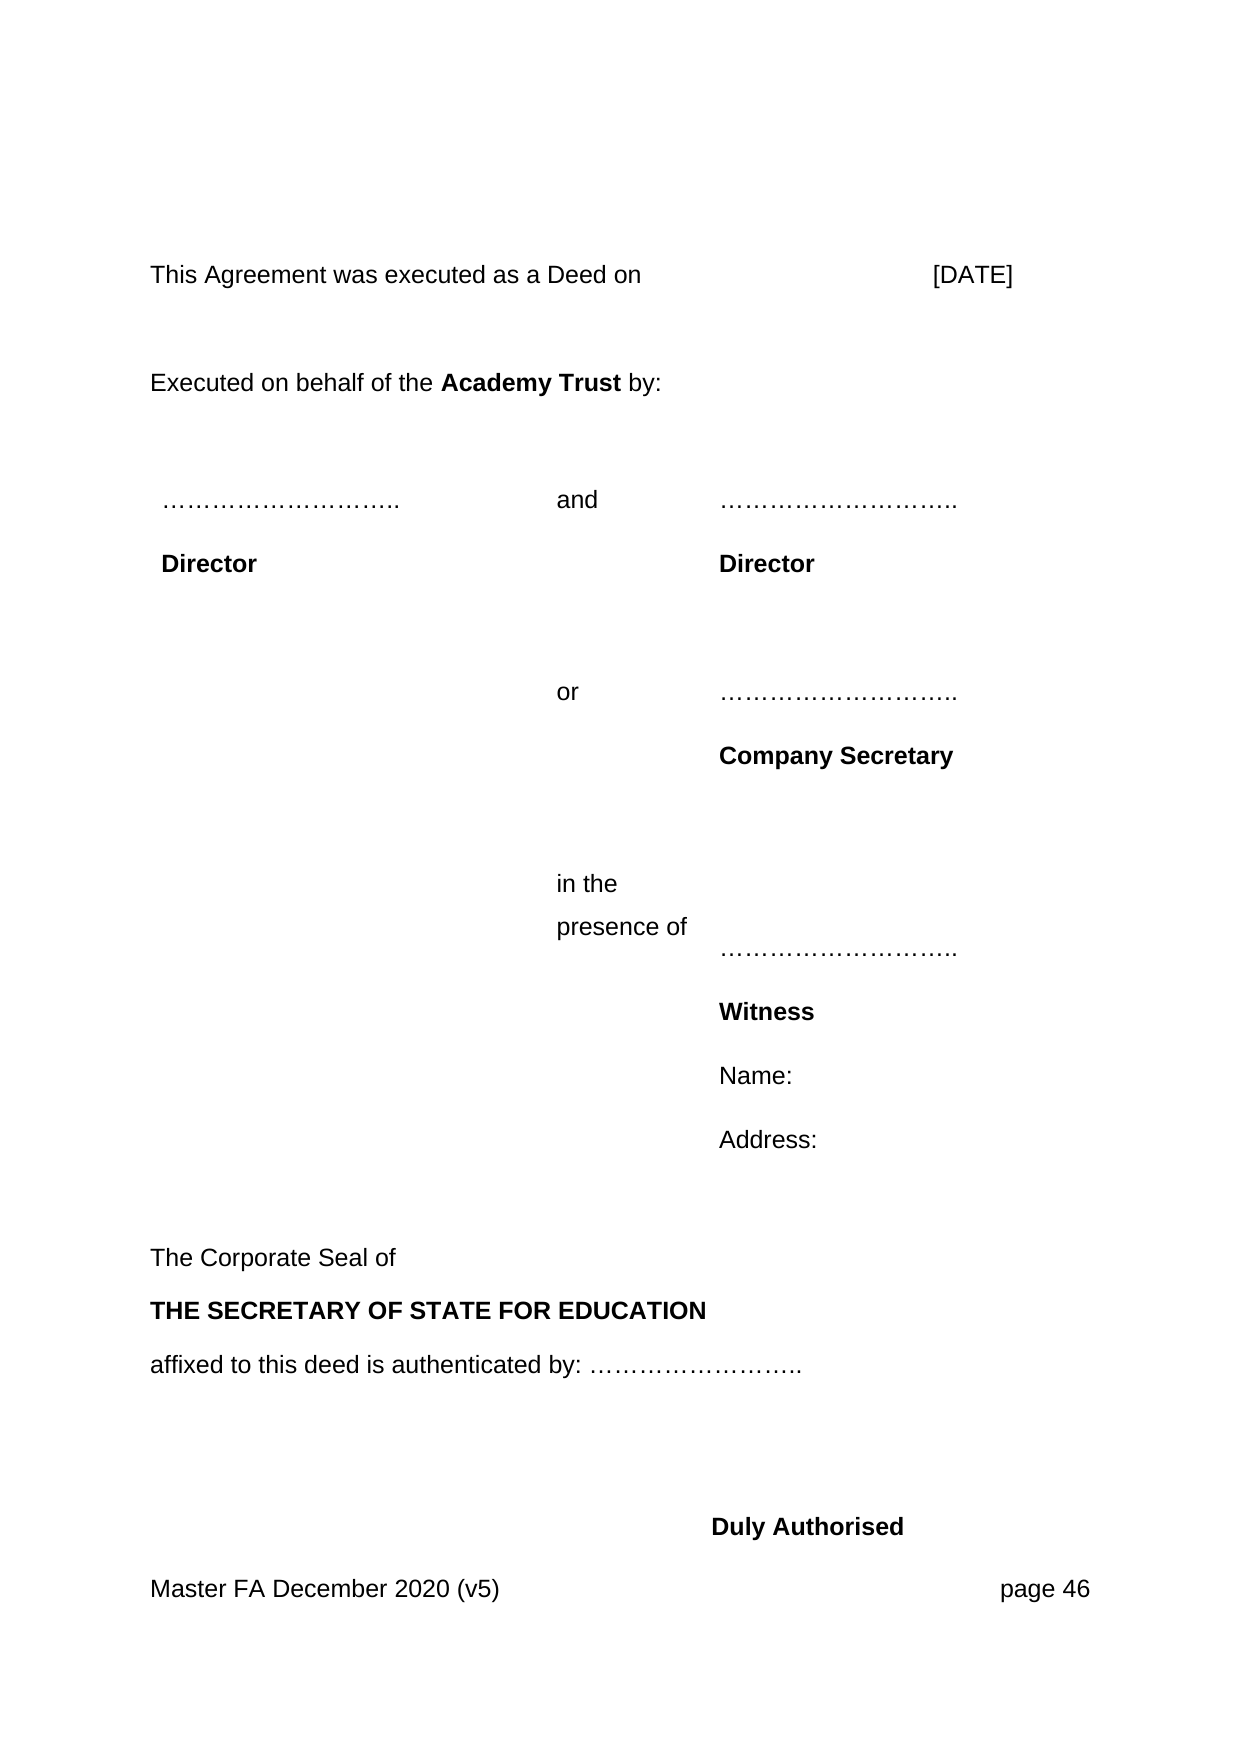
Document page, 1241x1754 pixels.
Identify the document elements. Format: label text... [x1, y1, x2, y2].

table_cell ……………………….. Witness Name: Address: [708, 869, 1157, 1189]
table_header ……………………….. Director [708, 421, 1157, 677]
table_header and [545, 421, 708, 677]
text Duly Authorised [150, 1512, 1090, 1541]
table_cell ……………………….. Company Secretary [708, 677, 1157, 869]
text affixed to this deed is authenticated by: …………………….. [150, 1350, 1090, 1379]
text Executed on behalf of the Academy Trust by: [150, 368, 1090, 396]
table_cell in the presence of [545, 869, 708, 1189]
text THE SECRETARY OF STATE FOR EDUCATION [150, 1296, 1090, 1325]
table_cell [150, 677, 545, 869]
table_cell [150, 869, 545, 1189]
table_cell or [545, 677, 708, 869]
text The Corporate Seal of [150, 1242, 1090, 1271]
table_header ……………………….. Director [150, 421, 545, 677]
text This Agreement was executed as a Deed on [DATE] [150, 260, 1090, 289]
